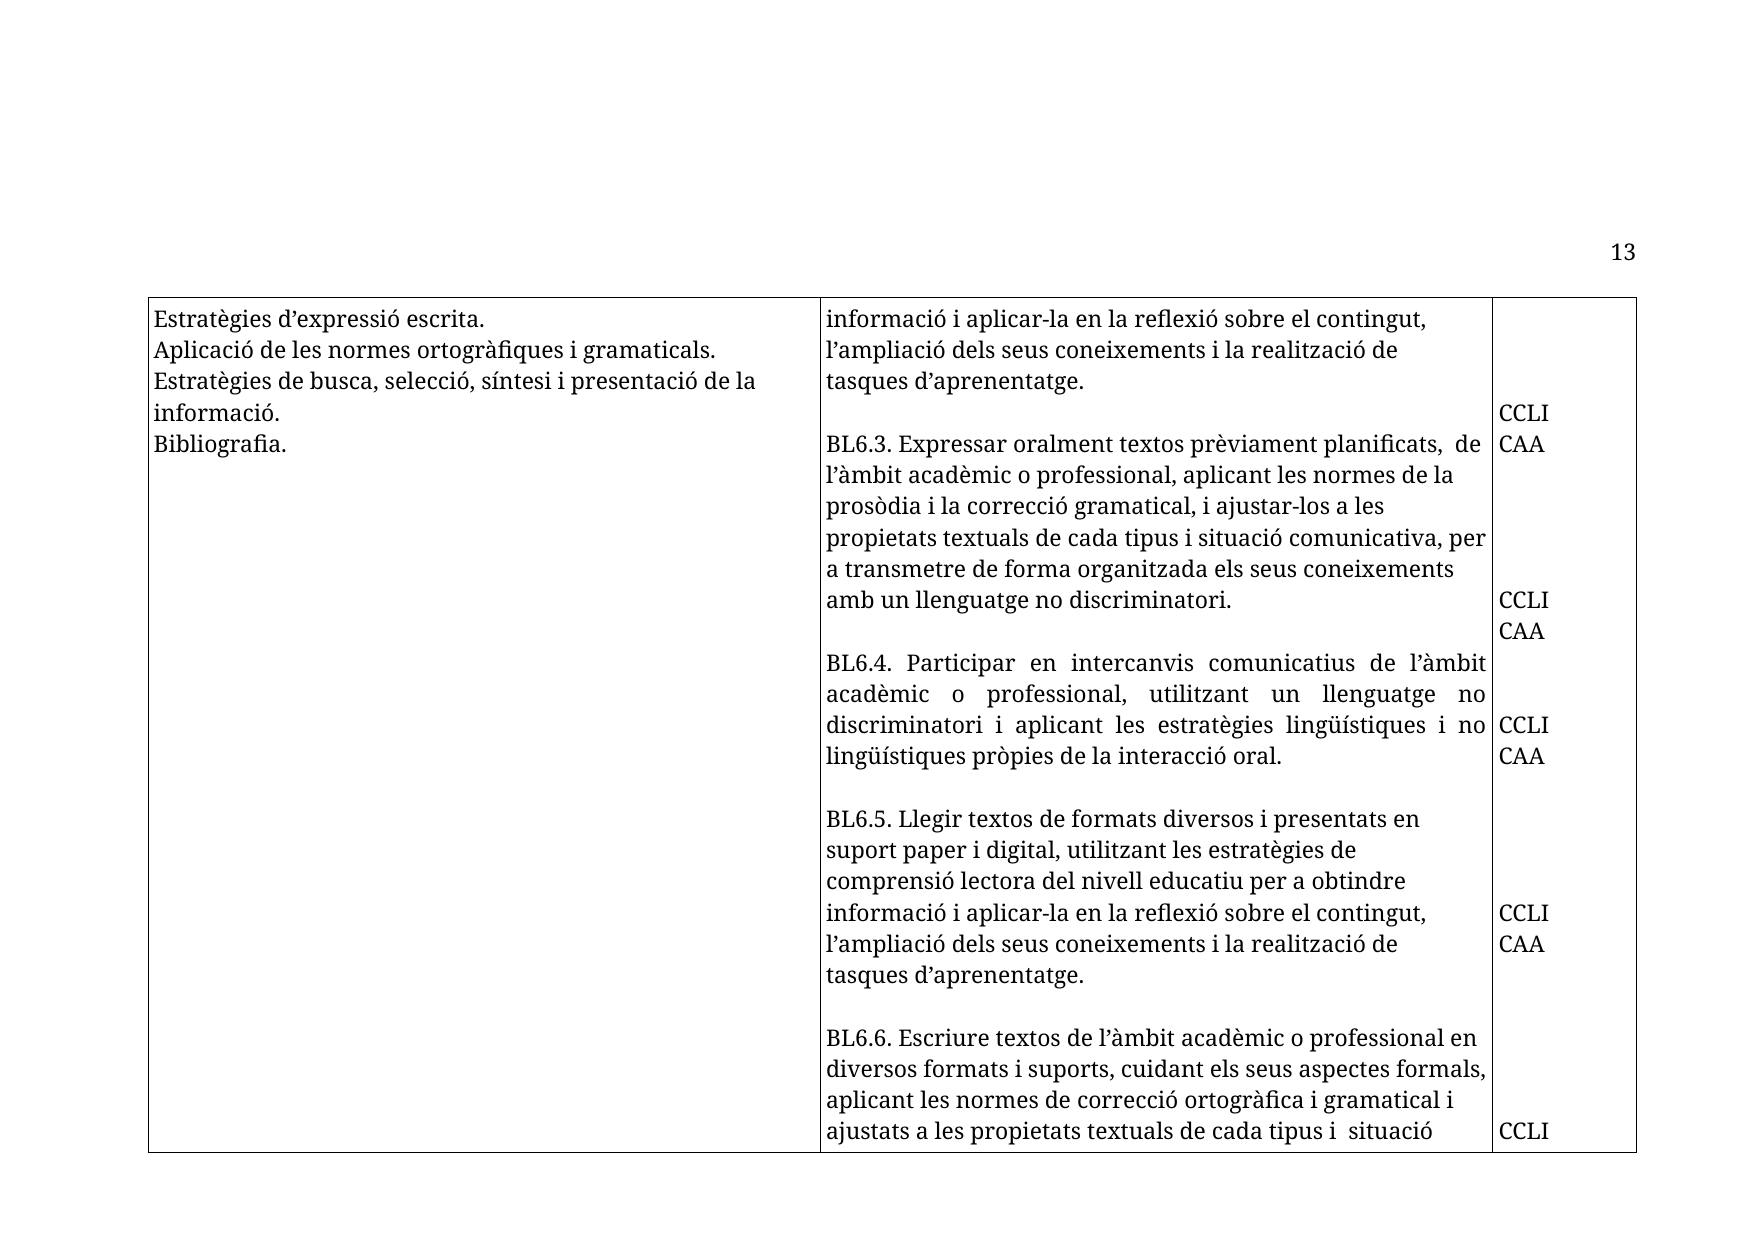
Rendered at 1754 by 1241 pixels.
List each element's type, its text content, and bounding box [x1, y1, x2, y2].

table_cell Estratègies d’expressió escrita. Aplicació de les normes ortogràfiques i gramaticals. Estratègies de busca, selecció, síntesi i presentació de la informació. Bibliografia. [149, 298, 820, 1152]
table_cell informació i aplicar-la en la reflexió sobre el contingut, l’ampliació dels seus coneixements i la realització de tasques d’aprenentatge. BL6.3. Expressar oralment textos prèviament planificats, de l’àmbit acadèmic o professional, aplicant les normes de la prosòdia i la correcció gramatical, i ajustar-los a les propietats textuals de cada tipus i situació comunicativa, per a transmetre de forma organitzada els seus coneixements amb un llenguatge no discriminatori. BL6.4. Participar en intercanvis comunicatius de l’àmbit acadèmic o professional, utilitzant un llenguatge no discriminatori i aplicant les estratègies lingüístiques i no lingüístiques pròpies de la interacció oral. BL6.5. Llegir textos de formats diversos i presentats en suport paper i digital, utilitzant les estratègies de comprensió lectora del nivell educatiu per a obtindre informació i aplicar-la en la reflexió sobre el contingut, l’ampliació dels seus coneixements i la realització de tasques d’aprenentatge. BL6.6. Escriure textos de l’àmbit acadèmic o professional en diversos formats i suports, cuidant els seus aspectes formals, aplicant les normes de correcció ortogràfica i gramatical i ajustats a les propietats textuals de cada tipus i situació [821, 298, 1492, 1152]
table_cell CCLI CAA CCLI CAA CCLI CAA CCLI CAA CCLI [1493, 298, 1636, 1152]
